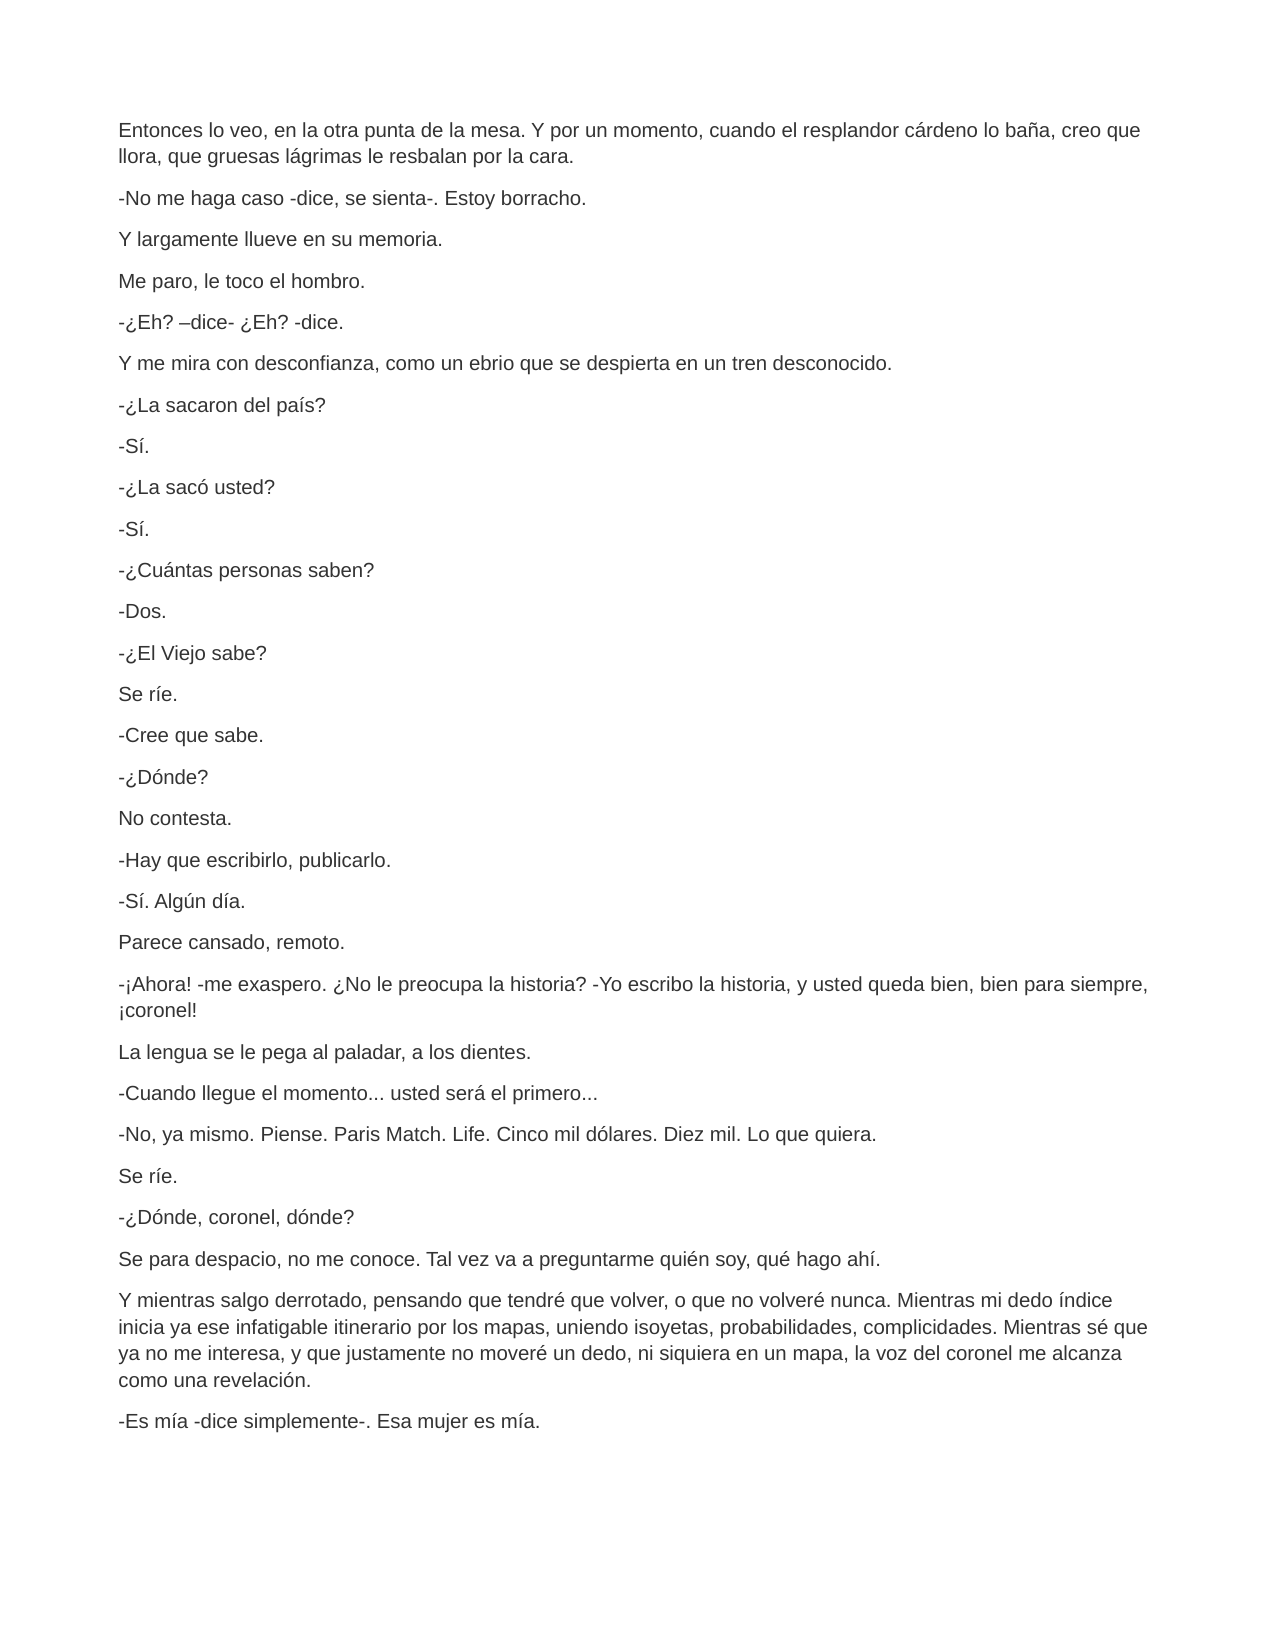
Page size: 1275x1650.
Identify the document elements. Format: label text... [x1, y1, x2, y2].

text Se para despacio, no me conoce. Tal vez va a preguntarme quién soy, qué hago ahí. [118, 1247, 1157, 1270]
text -Cree que sabe. [118, 724, 1157, 747]
text Y mientras salgo derrotado, pensando que tendré que volver, o que no volveré nunca. Mientras mi dedo índice inicia ya ese infatigable itinerario por los mapas, uniendo isoyetas, probabilidades, complicidades. Mientras sé que ya no me interesa, y que justamente no moveré un dedo, ni siquiera en un mapa, la voz del coronel me alcanza como una revelación. [118, 1288, 1157, 1392]
text -Sí. Algún día. [118, 889, 1157, 913]
text -Sí. [118, 434, 1157, 458]
text La lengua se le pega al paladar, a los dientes. [118, 1040, 1157, 1063]
text No contesta. [118, 807, 1157, 830]
text -¿Eh? –dice- ¿Eh? -dice. [118, 310, 1157, 334]
text -Cuando llegue el momento... usted será el primero... [118, 1081, 1157, 1105]
text -¡Ahora! -me exaspero. ¿No le preocupa la historia? -Yo escribo la historia, y usted queda bien, bien para siempre, ¡coronel! [118, 972, 1157, 1022]
text -Es mía -dice simplemente-. Esa mujer es mía. [118, 1410, 1157, 1433]
text -¿La sacaron del país? [118, 393, 1157, 416]
text Se ríe. [118, 682, 1157, 706]
text -¿Dónde? [118, 765, 1157, 788]
text -Hay que escribirlo, publicarlo. [118, 848, 1157, 871]
text -¿Dónde, coronel, dónde? [118, 1206, 1157, 1229]
text -¿El Viejo sabe? [118, 641, 1157, 664]
text Me paro, le toco el hombro. [118, 269, 1157, 292]
text -¿Cuántas personas saben? [118, 558, 1157, 582]
text -No me haga caso -dice, se sienta-. Estoy borracho. [118, 186, 1157, 209]
text Parece cansado, remoto. [118, 931, 1157, 954]
text Entonces lo veo, en la otra punta de la mesa. Y por un momento, cuando el resplandor cárdeno lo baña, creo que llora, que gruesas lágrimas le resbalan por la cara. [118, 118, 1157, 168]
text -Dos. [118, 600, 1157, 623]
text Y largamente llueve en su memoria. [118, 228, 1157, 251]
text Y me mira con desconfianza, como un ebrio que se despierta en un tren desconocido. [118, 352, 1157, 375]
text -¿La sacó usted? [118, 476, 1157, 499]
text -Sí. [118, 517, 1157, 540]
text Se ríe. [118, 1164, 1157, 1187]
text -No, ya mismo. Piense. Paris Match. Life. Cinco mil dólares. Diez mil. Lo que quiera. [118, 1123, 1157, 1146]
